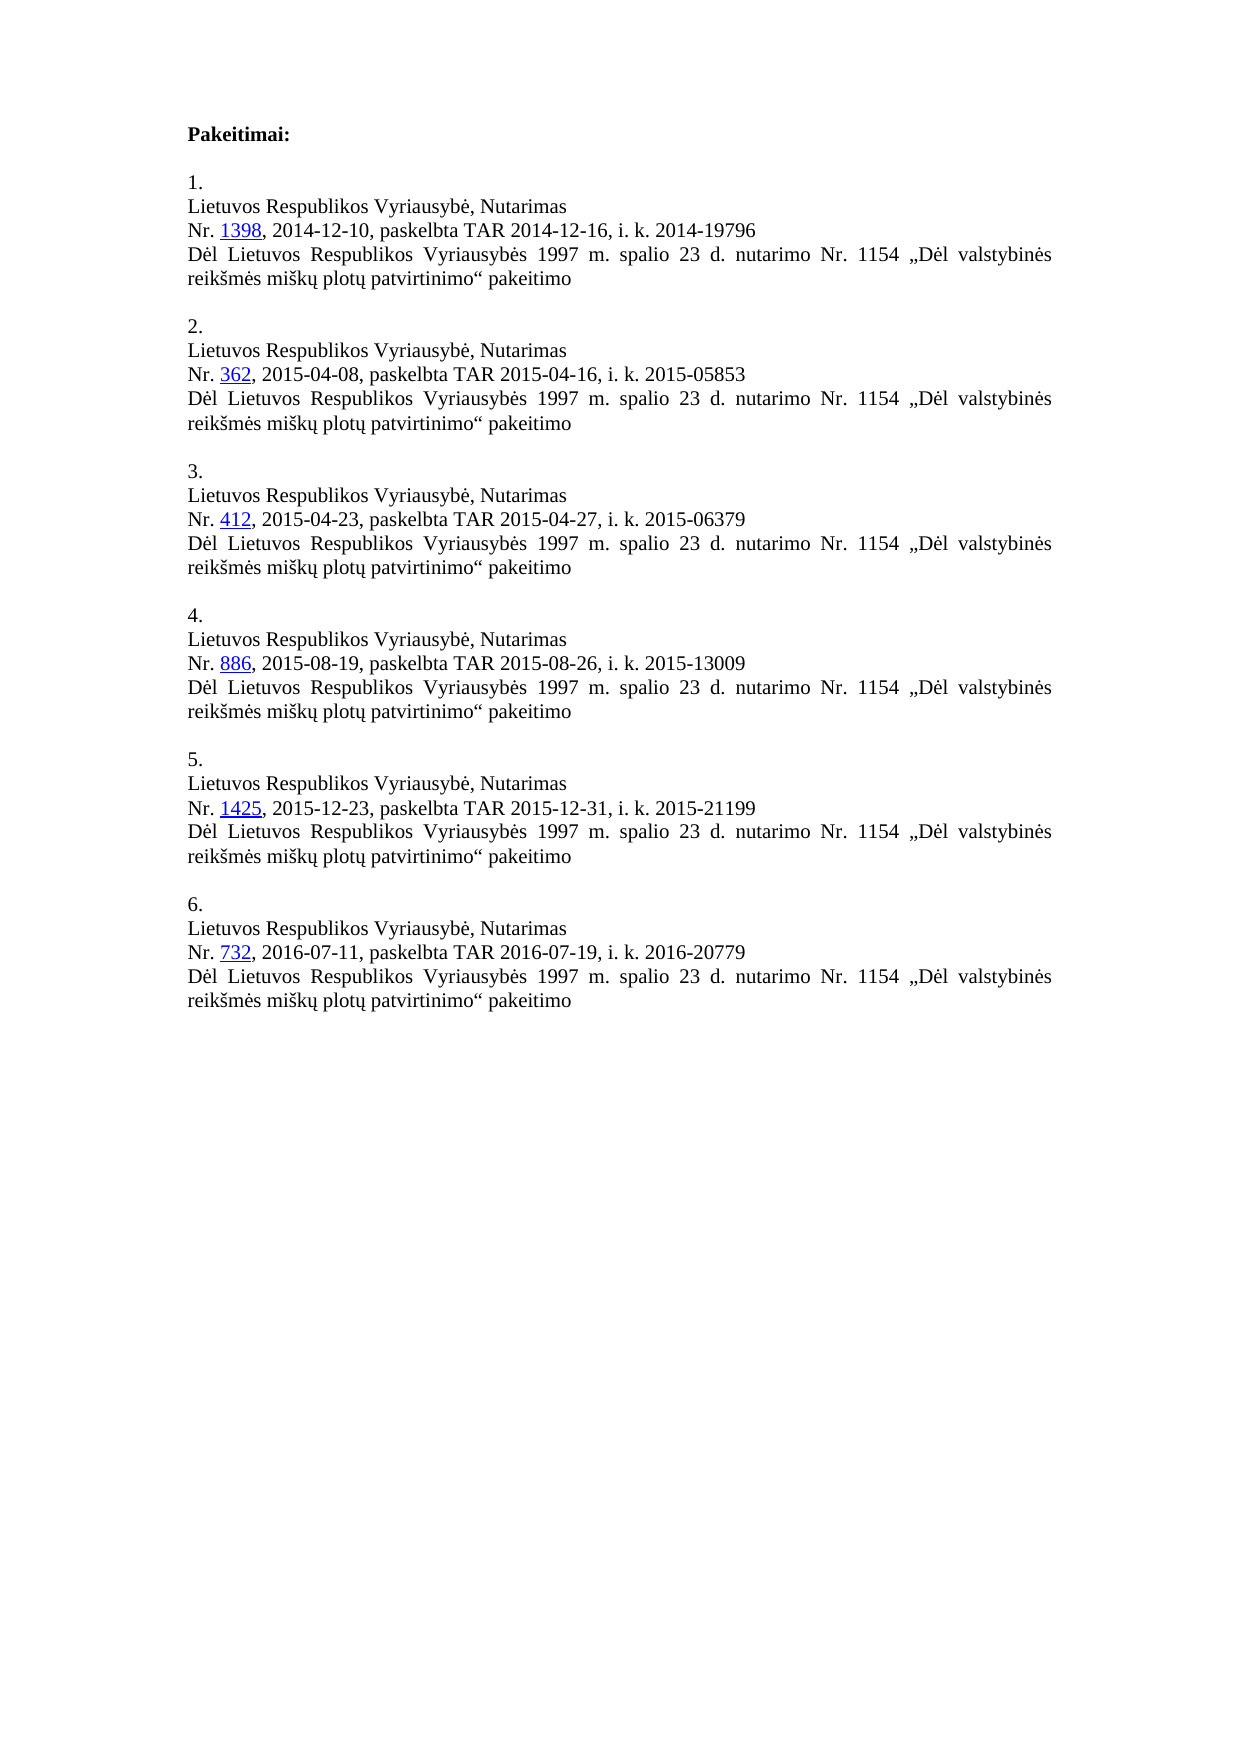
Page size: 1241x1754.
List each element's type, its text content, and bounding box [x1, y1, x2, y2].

text Dėl Lietuvos Respublikos Vyriausybės 1997 m. spalio 23 d. nutarimo Nr. 1154 „Dėl valstybinės reikšmės miškų plotų patvirtinimo“ pakeitimo [187, 819, 1053, 868]
text Nr. 732, 2016-07-11, paskelbta TAR 2016-07-19, i. k. 2016-20779 [187, 940, 1053, 964]
text Nr. 1398, 2014-12-10, paskelbta TAR 2014-12-16, i. k. 2014-19796 [187, 218, 1053, 242]
text 2. [187, 314, 1053, 338]
text Nr. 1425, 2015-12-23, paskelbta TAR 2015-12-31, i. k. 2015-21199 [187, 795, 1053, 819]
text Dėl Lietuvos Respublikos Vyriausybės 1997 m. spalio 23 d. nutarimo Nr. 1154 „Dėl valstybinės reikšmės miškų plotų patvirtinimo“ pakeitimo [187, 964, 1053, 1012]
text Lietuvos Respublikos Vyriausybė, Nutarimas [187, 627, 1053, 651]
text Dėl Lietuvos Respublikos Vyriausybės 1997 m. spalio 23 d. nutarimo Nr. 1154 „Dėl valstybinės reikšmės miškų plotų patvirtinimo“ pakeitimo [187, 675, 1053, 723]
text 5. [187, 747, 1053, 771]
text Lietuvos Respublikos Vyriausybė, Nutarimas [187, 338, 1053, 362]
text Nr. 362, 2015-04-08, paskelbta TAR 2015-04-16, i. k. 2015-05853 [187, 362, 1053, 386]
text Lietuvos Respublikos Vyriausybė, Nutarimas [187, 194, 1053, 218]
text Nr. 886, 2015-08-19, paskelbta TAR 2015-08-26, i. k. 2015-13009 [187, 651, 1053, 675]
text Dėl Lietuvos Respublikos Vyriausybės 1997 m. spalio 23 d. nutarimo Nr. 1154 „Dėl valstybinės reikšmės miškų plotų patvirtinimo“ pakeitimo [187, 242, 1053, 290]
text Lietuvos Respublikos Vyriausybė, Nutarimas [187, 916, 1053, 940]
text Lietuvos Respublikos Vyriausybė, Nutarimas [187, 771, 1053, 795]
text 3. [187, 458, 1053, 483]
text 4. [187, 603, 1053, 627]
text 1. [187, 170, 1053, 194]
text Pakeitimai: [187, 122, 1053, 146]
text Nr. 412, 2015-04-23, paskelbta TAR 2015-04-27, i. k. 2015-06379 [187, 507, 1053, 531]
text Dėl Lietuvos Respublikos Vyriausybės 1997 m. spalio 23 d. nutarimo Nr. 1154 „Dėl valstybinės reikšmės miškų plotų patvirtinimo“ pakeitimo [187, 386, 1053, 434]
text Lietuvos Respublikos Vyriausybė, Nutarimas [187, 483, 1053, 507]
text Dėl Lietuvos Respublikos Vyriausybės 1997 m. spalio 23 d. nutarimo Nr. 1154 „Dėl valstybinės reikšmės miškų plotų patvirtinimo“ pakeitimo [187, 531, 1053, 579]
text 6. [187, 892, 1053, 916]
